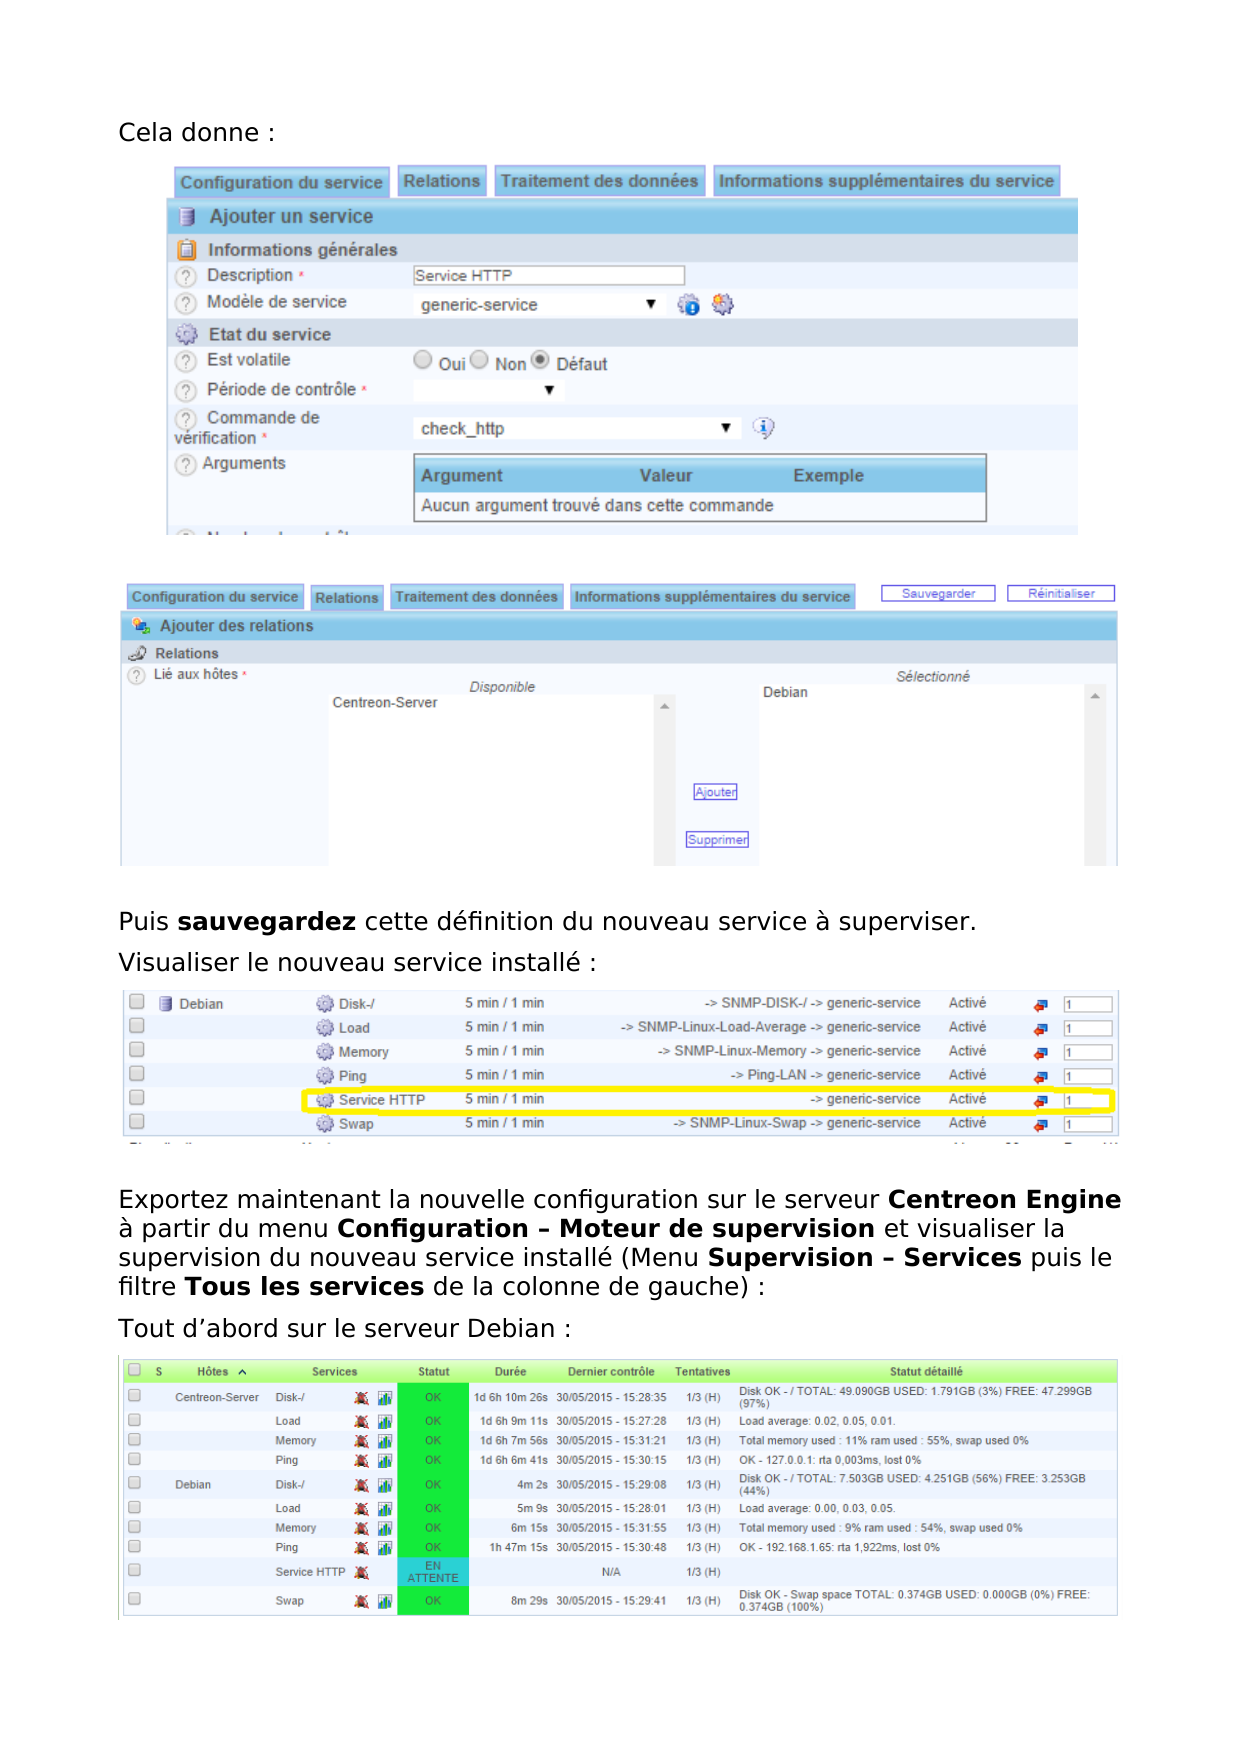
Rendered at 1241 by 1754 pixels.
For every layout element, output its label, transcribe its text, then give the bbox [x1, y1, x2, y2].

text Puis sauvegardez cette définition du nouveau service à superviser. [118, 907, 1122, 936]
picture [118, 1355, 1123, 1620]
picture [118, 576, 1123, 866]
text Visualiser le nouveau service installé : [118, 949, 1122, 978]
picture [118, 990, 1123, 1144]
text Cela donne : [118, 118, 1122, 147]
picture [162, 159, 1078, 535]
text Exportez maintenant la nouvelle configuration sur le serveur Centreon Engine à partir du menu Configuration – Moteur de supervision et visualiser la supervision du nouveau service installé (Menu Supervision – Services puis le filtre Tous les services de la colonne de gauche) : [118, 1185, 1122, 1302]
text Tout d’abord sur le serveur Debian : [118, 1314, 1122, 1343]
